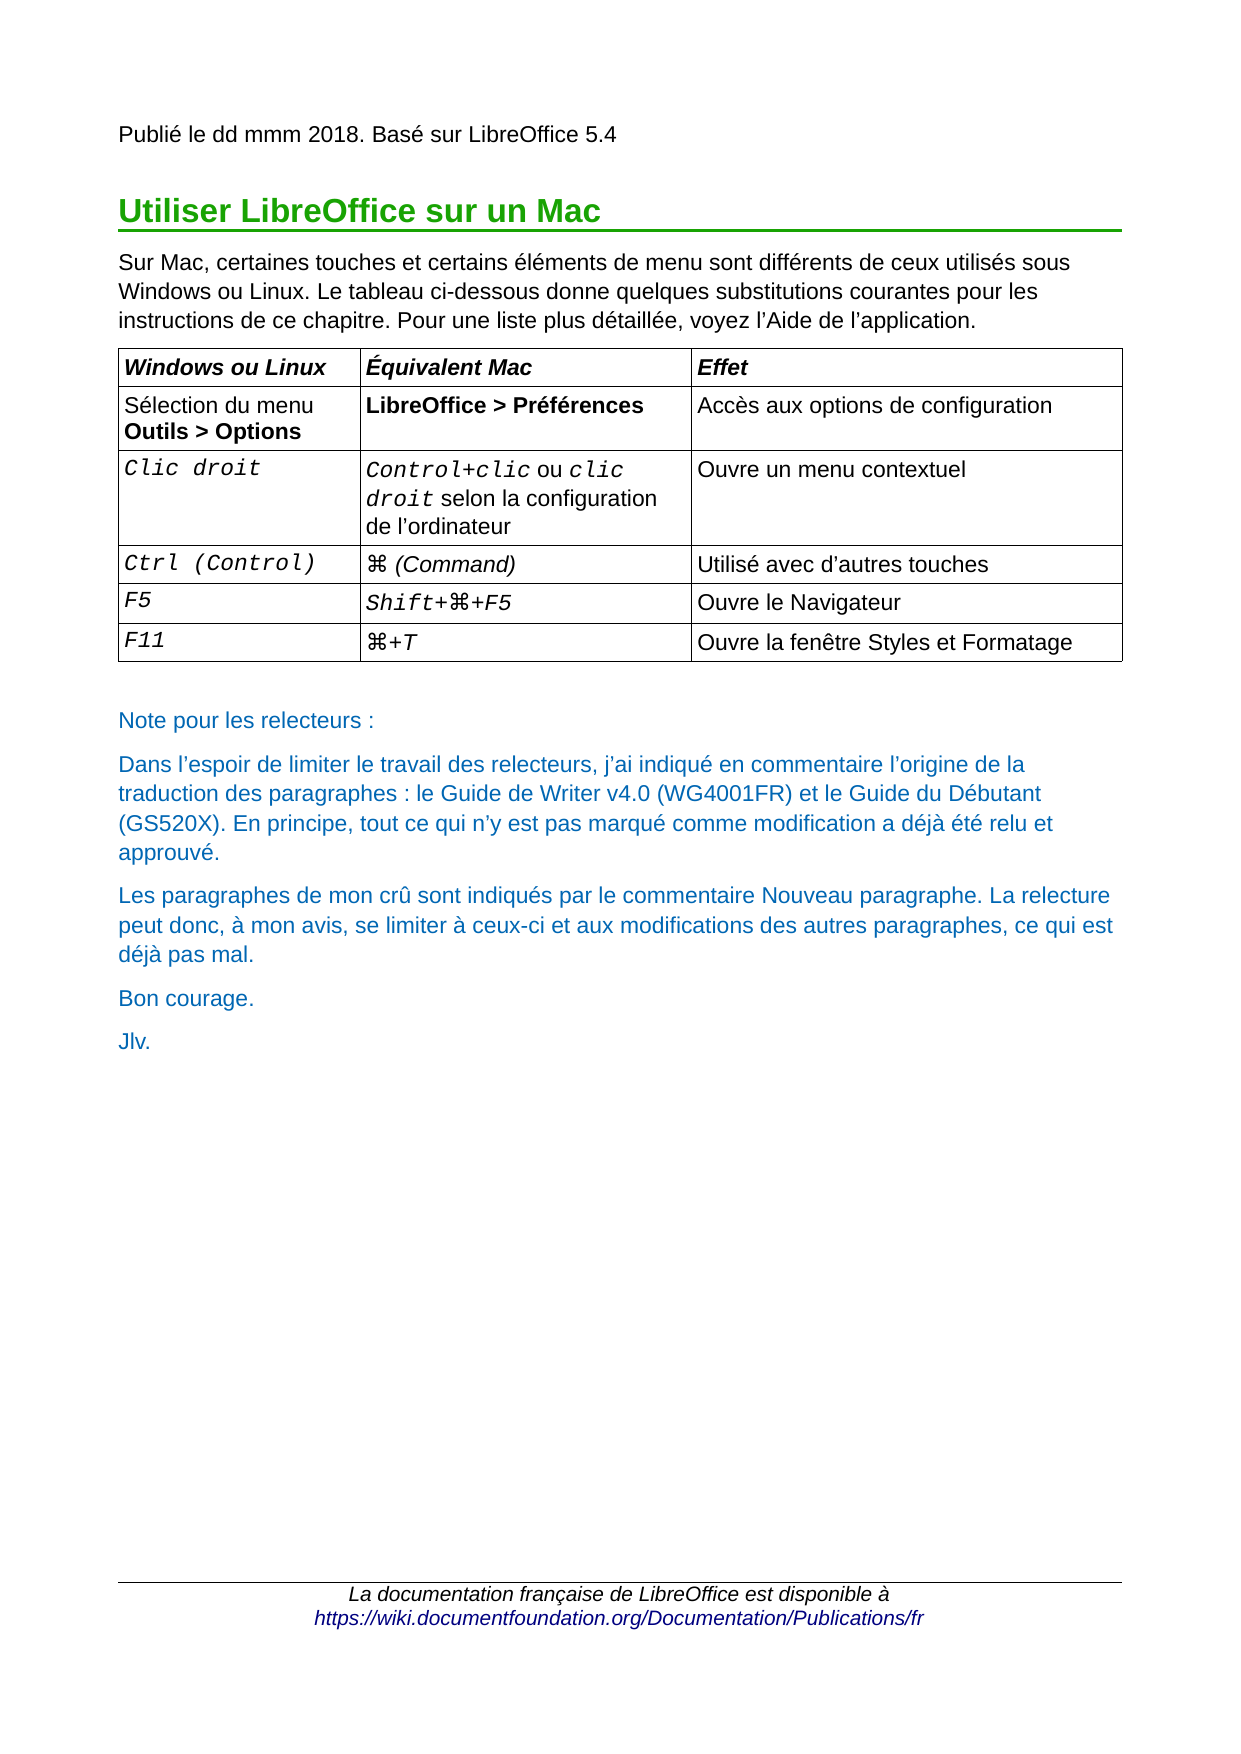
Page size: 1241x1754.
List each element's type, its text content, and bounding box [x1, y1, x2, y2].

table_header Windows ou Linux [119, 349, 360, 386]
text Dans l’espoir de limiter le travail des relecteurs, j’ai indiqué en commentaire l’origine de la traduction des paragraphes : le Guide de Writer v4.0 (WG4001FR) et le Guide du Débutant (GS520X). En principe, tout ce qui n’y est pas marqué comme modification a déjà été relu et approuvé. [118, 748, 1122, 865]
table_cell Accès aux options de configuration [692, 387, 1122, 450]
table_cell ⌘ (Command) [361, 546, 691, 583]
text Jlv. [118, 1025, 1122, 1054]
table_cell ⌘+T [361, 624, 691, 661]
text Bon courage. [118, 982, 1122, 1011]
table_cell LibreOffice > Préférences [361, 387, 691, 450]
text Les paragraphes de mon crû sont indiqués par le commentaire Nouveau paragraphe. La relecture peut donc, à mon avis, se limiter à ceux-ci et aux modifications des autres paragraphes, ce qui est déjà pas mal. [118, 879, 1122, 967]
table_cell Ctrl (Control) [119, 546, 360, 583]
table_header Équivalent Mac [361, 349, 691, 386]
table_cell Utilisé avec d’autres touches [692, 546, 1122, 583]
text Publié le dd mmm 2018. Basé sur LibreOffice 5.4 [118, 118, 1122, 147]
text Note pour les relecteurs : [118, 704, 1122, 734]
table_cell Control+clic ou clic droit selon la configuration de l’ordinateur [361, 451, 691, 545]
table_header Effet [692, 349, 1122, 386]
table_cell Shift+⌘+F5 [361, 584, 691, 623]
table_cell Sélection du menu Outils > Options [119, 387, 360, 450]
table_cell Ouvre la fenêtre Styles et Formatage [692, 624, 1122, 661]
table_cell Clic droit [119, 451, 360, 545]
table_cell F5 [119, 584, 360, 623]
table_cell F11 [119, 624, 360, 661]
subtitle Utiliser LibreOffice sur un Mac [118, 191, 1122, 229]
table_cell Ouvre un menu contextuel [692, 451, 1122, 545]
table_cell Ouvre le Navigateur [692, 584, 1122, 623]
text Sur Mac, certaines touches et certains éléments de menu sont différents de ceux utilisés sous Windows ou Linux. Le tableau ci-dessous donne quelques substitutions courantes pour les instructions de ce chapitre. Pour une liste plus détaillée, voyez l’Aide de l’application. [118, 246, 1122, 334]
